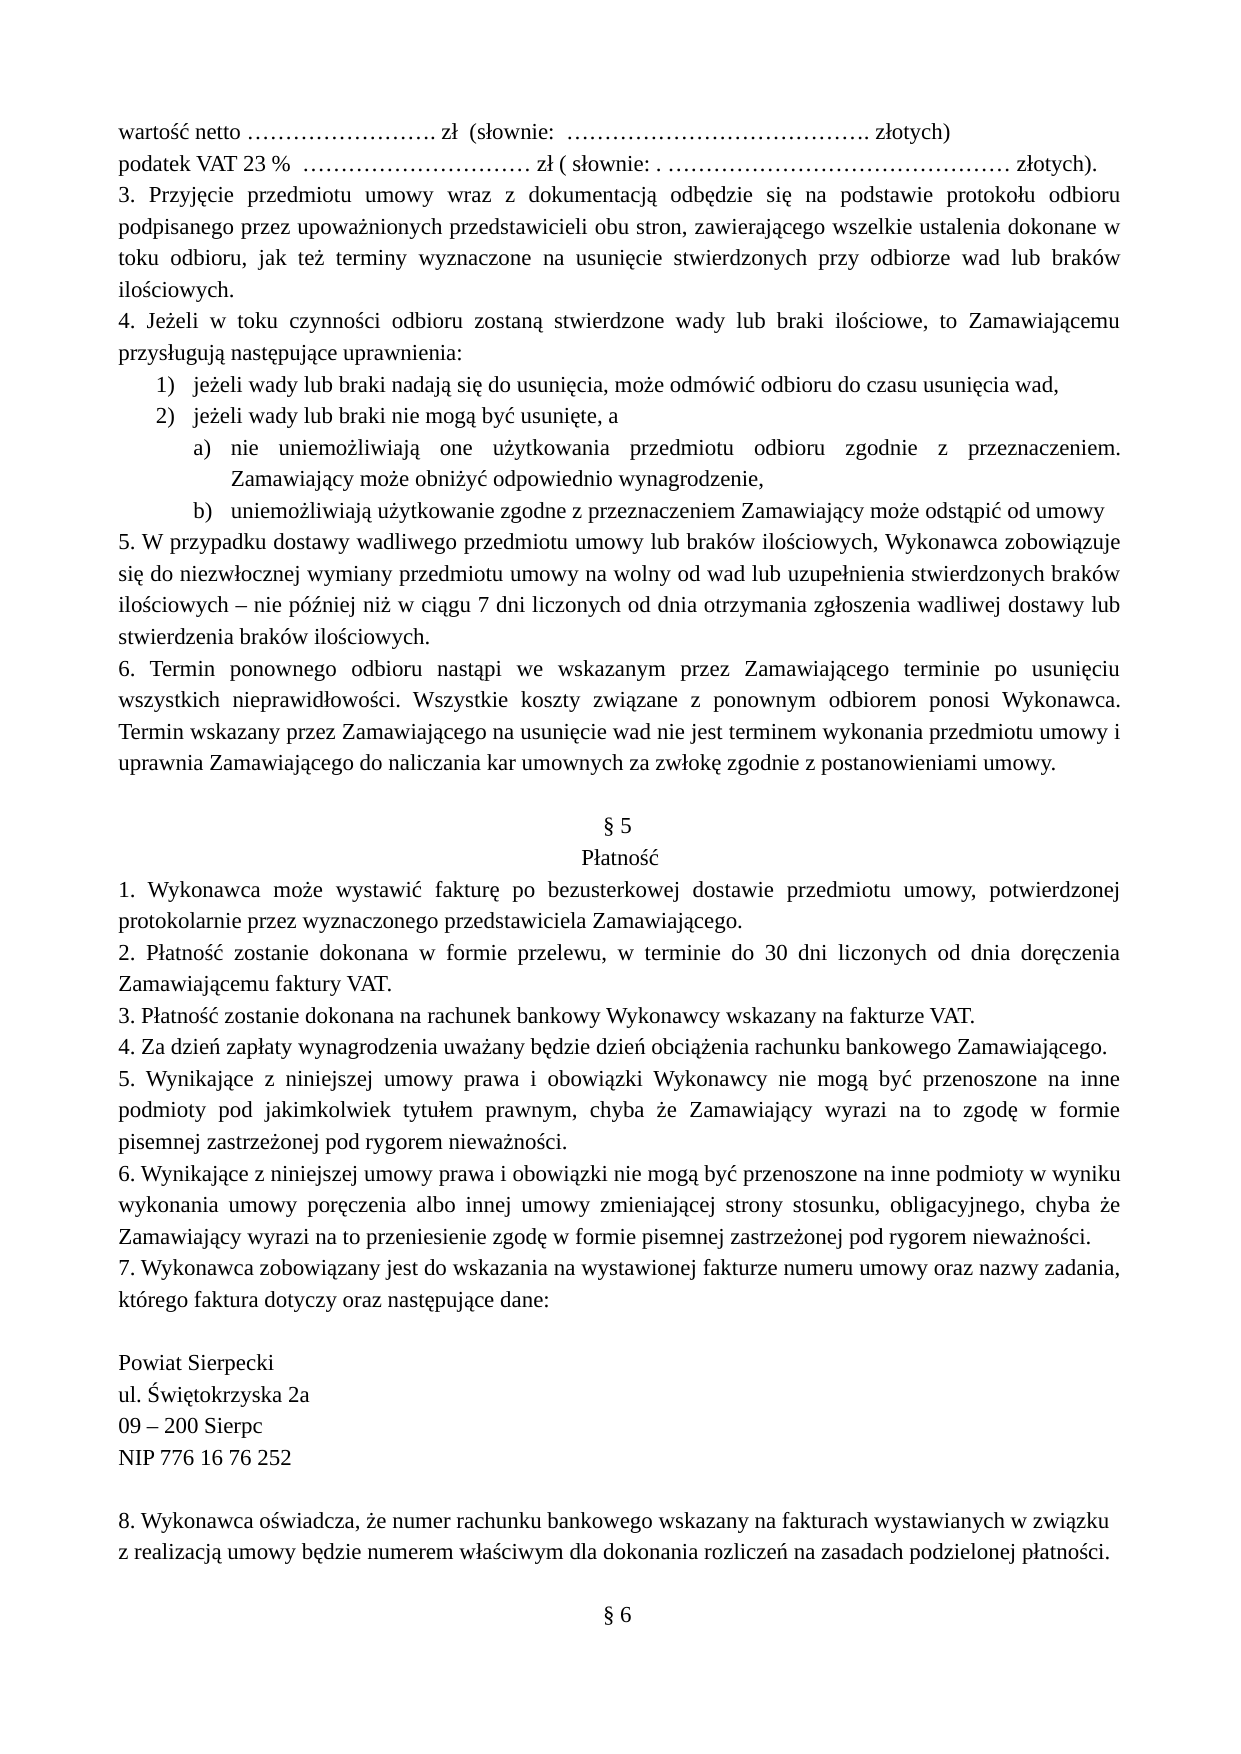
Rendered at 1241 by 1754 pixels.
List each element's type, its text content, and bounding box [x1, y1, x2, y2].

text Płatność [118, 844, 1122, 870]
list jeżeli wady lub braki nadają się do usunięcia, może odmówić odbioru do czasu usunięcia wad, [156, 371, 1122, 397]
text § 6 [118, 1602, 1122, 1628]
list uniemożliwiają użytkowanie zgodne z przeznaczeniem Zamawiający może odstąpić od umowy [193, 497, 1122, 523]
text 3. Przyjęcie przedmiotu umowy wraz z dokumentacją odbędzie się na podstawie protokołu odbioru podpisanego przez upoważnionych przedstawicieli obu stron, zawierającego wszelkie ustalenia dokonane w toku odbioru, jak też terminy wyznaczone na usunięcie stwierdzonych przy odbiorze wad lub braków ilościowych. [118, 181, 1122, 302]
text 7. Wykonawca zobowiązany jest do wskazania na wystawionej fakturze numeru umowy oraz nazwy zadania, którego faktura dotyczy oraz następujące dane: [118, 1254, 1122, 1312]
text podatek VAT 23 % ………………………… zł ( słownie: . ……………………………………… złotych). [118, 150, 1122, 176]
text Powiat Sierpecki [118, 1349, 1122, 1375]
list nie uniemożliwiają one użytkowania przedmiotu odbioru zgodnie z przeznaczeniem. Zamawiający może obniżyć odpowiednio wynagrodzenie, [193, 434, 1122, 492]
text 3. Płatność zostanie dokonana na rachunek bankowy Wykonawcy wskazany na fakturze VAT. [118, 1002, 1122, 1028]
text 5. W przypadku dostawy wadliwego przedmiotu umowy lub braków ilościowych, Wykonawca zobowiązuje się do niezwłocznej wymiany przedmiotu umowy na wolny od wad lub uzupełnienia stwierdzonych braków ilościowych – nie później niż w ciągu 7 dni liczonych od dnia otrzymania zgłoszenia wadliwej dostawy lub stwierdzenia braków ilościowych. [118, 528, 1122, 649]
text NIP 776 16 76 252 [118, 1444, 1122, 1470]
text 4. Za dzień zapłaty wynagrodzenia uważany będzie dzień obciążenia rachunku bankowego Zamawiającego. [118, 1033, 1122, 1060]
text 1. Wykonawca może wystawić fakturę po bezusterkowej dostawie przedmiotu umowy, potwierdzonej protokolarnie przez wyznaczonego przedstawiciela Zamawiającego. [118, 876, 1122, 933]
text 6. Wynikające z niniejszej umowy prawa i obowiązki nie mogą być przenoszone na inne podmioty w wyniku wykonania umowy poręczenia albo innej umowy zmieniającej strony stosunku, obligacyjnego, chyba że Zamawiający wyrazi na to przeniesienie zgodę w formie pisemnej zastrzeżonej pod rygorem nieważności. [118, 1160, 1122, 1249]
text 4. Jeżeli w toku czynności odbioru zostaną stwierdzone wady lub braki ilościowe, to Zamawiającemu przysługują następujące uprawnienia: [118, 307, 1122, 365]
text 5. Wynikające z niniejszej umowy prawa i obowiązki Wykonawcy nie mogą być przenoszone na inne podmioty pod jakimkolwiek tytułem prawnym, chyba że Zamawiający wyrazi na to zgodę w formie pisemnej zastrzeżonej pod rygorem nieważności. [118, 1065, 1122, 1154]
list jeżeli wady lub braki nie mogą być usunięte, a [156, 402, 1122, 428]
text 8. Wykonawca oświadcza, że numer rachunku bankowego wskazany na fakturach wystawianych w związku z realizacją umowy będzie numerem właściwym dla dokonania rozliczeń na zasadach podzielonej płatności. [118, 1507, 1122, 1565]
text § 5 [118, 812, 1122, 839]
text 2. Płatność zostanie dokonana w formie przelewu, w terminie do 30 dni liczonych od dnia doręczenia Zamawiającemu faktury VAT. [118, 939, 1122, 997]
text 09 – 200 Sierpc [118, 1412, 1122, 1438]
text wartość netto ……………………. zł (słownie: …………………………………. złotych) [118, 118, 1122, 144]
text 6. Termin ponownego odbioru nastąpi we wskazanym przez Zamawiającego terminie po usunięciu wszystkich nieprawidłowości. Wszystkie koszty związane z ponownym odbiorem ponosi Wykonawca. Termin wskazany przez Zamawiającego na usunięcie wad nie jest terminem wykonania przedmiotu umowy i uprawnia Zamawiającego do naliczania kar umownych za zwłokę zgodnie z postanowieniami umowy. [118, 655, 1122, 776]
text ul. Świętokrzyska 2a [118, 1381, 1122, 1407]
